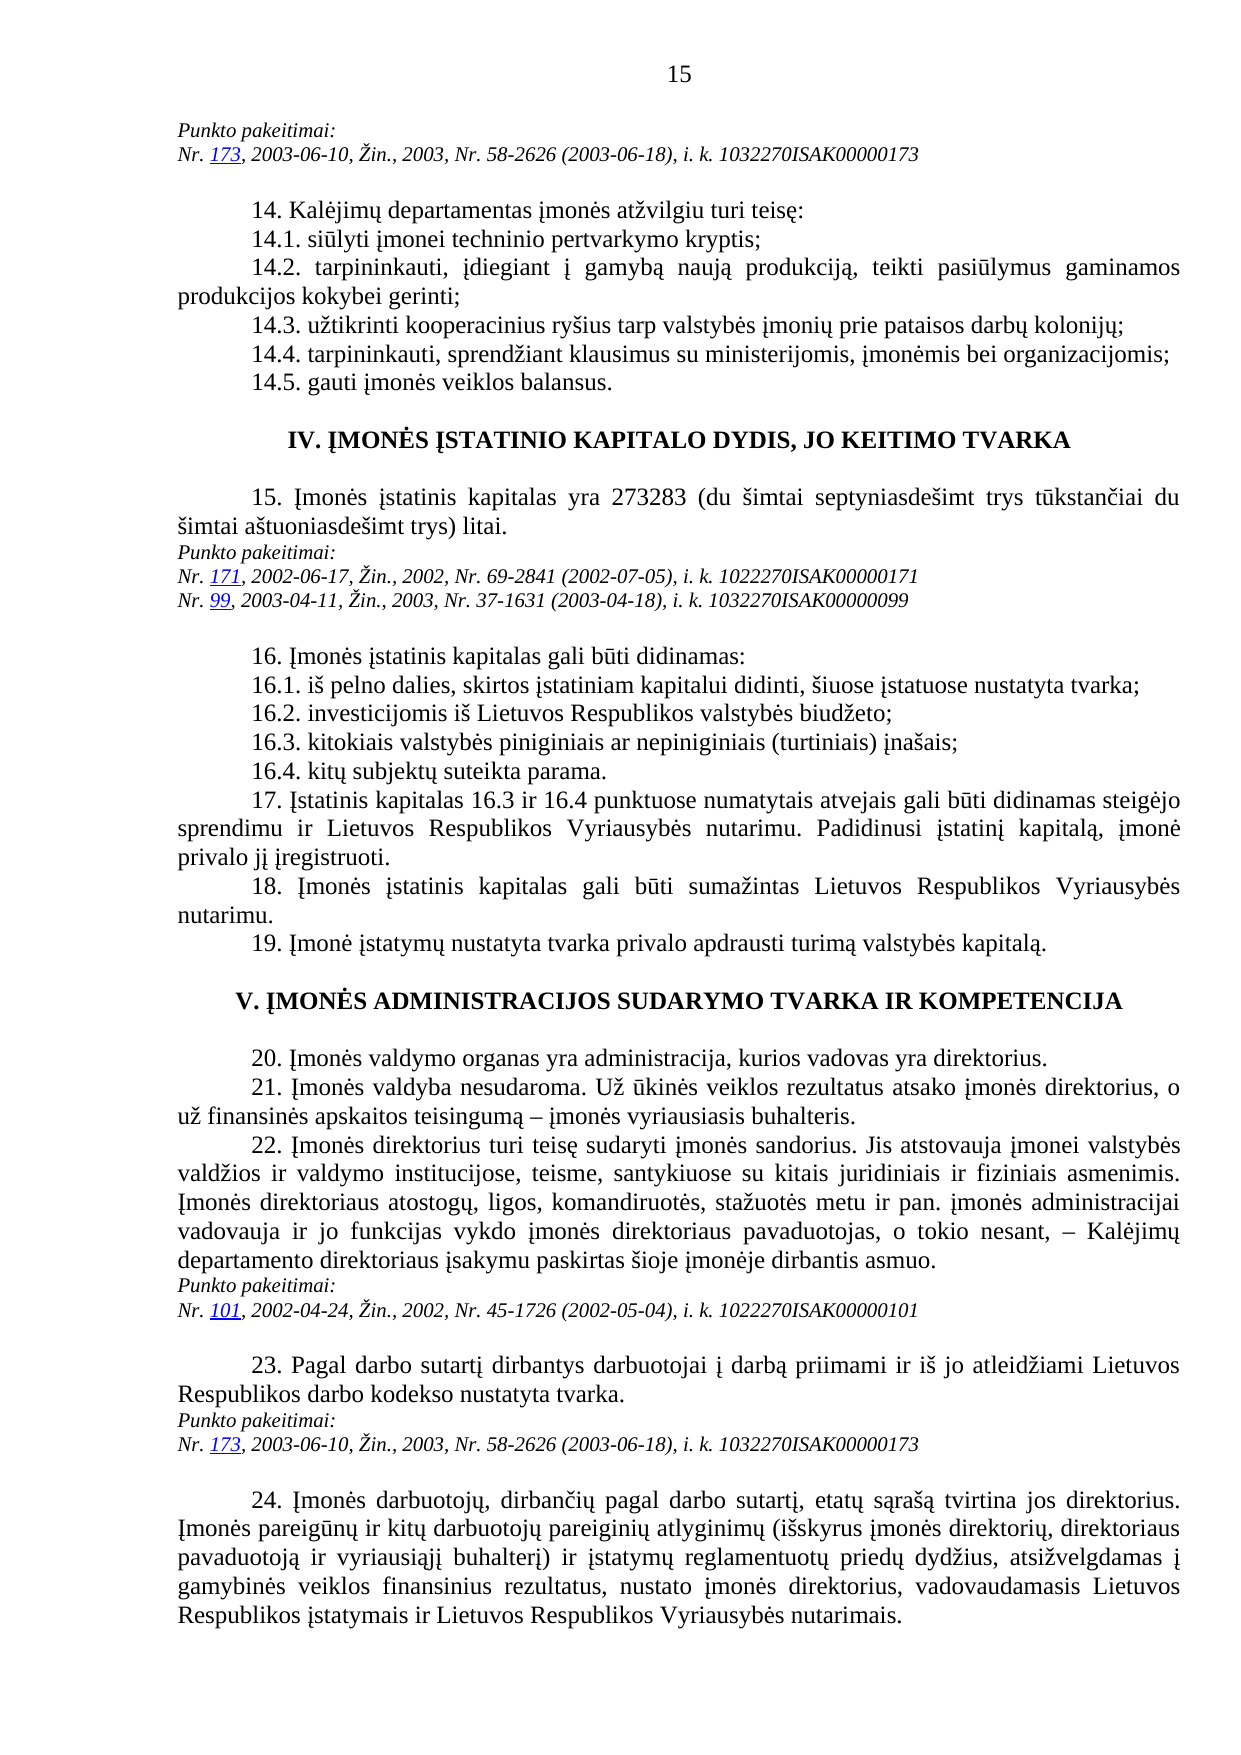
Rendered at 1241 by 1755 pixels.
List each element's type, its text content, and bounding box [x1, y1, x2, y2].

text 17. Įstatinis kapitalas 16.3 ir 16.4 punktuose numatytais atvejais gali būti didinamas steigėjo sprendimu ir Lietuvos Respublikos Vyriausybės nutarimu. Padidinusi įstatinį kapitalą, įmonė privalo jį įregistruoti. [177, 785, 1181, 871]
text 18. Įmonės įstatinis kapitalas gali būti sumažintas Lietuvos Respublikos Vyriausybės nutarimu. [177, 871, 1181, 928]
text 20. Įmonės valdymo organas yra administracija, kurios vadovas yra direktorius. [177, 1043, 1181, 1072]
text Nr. 171, 2002-06-17, Žin., 2002, Nr. 69-2841 (2002-07-05), i. k. 1022270ISAK00000171 [177, 564, 1181, 588]
text 23. Pagal darbo sutartį dirbantys darbuotojai į darbą priimami ir iš jo atleidžiami Lietuvos Respublikos darbo kodekso nustatyta tvarka. [177, 1350, 1181, 1408]
text 14.2. tarpininkauti, įdiegiant į gamybą naują produkciją, teikti pasiūlymus gaminamos produkcijos kokybei gerinti; [177, 252, 1181, 310]
text 19. Įmonė įstatymų nustatyta tvarka privalo apdrausti turimą valstybės kapitalą. [177, 928, 1181, 957]
text Punkto pakeitimai: [177, 1273, 1181, 1297]
text 14.1. siūlyti įmonei techninio pertvarkymo kryptis; [177, 224, 1181, 252]
text Punkto pakeitimai: [177, 540, 1181, 564]
text 14.3. užtikrinti kooperacinius ryšius tarp valstybės įmonių prie pataisos darbų kolonijų; [177, 310, 1181, 339]
text Nr. 99, 2003-04-11, Žin., 2003, Nr. 37-1631 (2003-04-18), i. k. 1032270ISAK00000099 [177, 588, 1181, 612]
text Punkto pakeitimai: [177, 118, 1181, 142]
text Nr. 173, 2003-06-10, Žin., 2003, Nr. 58-2626 (2003-06-18), i. k. 1032270ISAK00000173 [177, 142, 1181, 166]
text 16. Įmonės įstatinis kapitalas gali būti didinamas: [177, 641, 1181, 670]
text 22. Įmonės direktorius turi teisę sudaryti įmonės sandorius. Jis atstovauja įmonei valstybės valdžios ir valdymo institucijose, teisme, santykiuose su kitais juridiniais ir fiziniais asmenimis. Įmonės direktoriaus atostogų, ligos, komandiruotės, stažuotės metu ir pan. įmonės administracijai vadovauja ir jo funkcijas vykdo įmonės direktoriaus pavaduotojas, o tokio nesant, – Kalėjimų departamento direktoriaus įsakymu paskirtas šioje įmonėje dirbantis asmuo. [177, 1130, 1181, 1273]
text Punkto pakeitimai: [177, 1408, 1181, 1432]
text V. ĮMONĖS ADMINISTRACIJOS SUDARYMO TVARKA IR KOMPETENCIJA [177, 986, 1181, 1015]
text 24. Įmonės darbuotojų, dirbančių pagal darbo sutartį, etatų sąrašą tvirtina jos direktorius. Įmonės pareigūnų ir kitų darbuotojų pareiginių atlyginimų (išskyrus įmonės direktorių, direktoriaus pavaduotoją ir vyriausiąjį buhalterį) ir įstatymų reglamentuotų priedų dydžius, atsižvelgdamas į gamybinės veiklos finansinius rezultatus, nustato įmonės direktorius, vadovaudamasis Lietuvos Respublikos įstatymais ir Lietuvos Respublikos Vyriausybės nutarimais. [177, 1485, 1181, 1628]
text 21. Įmonės valdyba nesudaroma. Už ūkinės veiklos rezultatus atsako įmonės direktorius, o už finansinės apskaitos teisingumą – įmonės vyriausiasis buhalteris. [177, 1072, 1181, 1130]
text 14. Kalėjimų departamentas įmonės atžvilgiu turi teisę: [177, 195, 1181, 224]
text 16.1. iš pelno dalies, skirtos įstatiniam kapitalui didinti, šiuose įstatuose nustatyta tvarka; [177, 670, 1181, 698]
text 16.4. kitų subjektų suteikta parama. [177, 756, 1181, 785]
text 15. Įmonės įstatinis kapitalas yra 273283 (du šimtai septyniasdešimt trys tūkstančiai du šimtai aštuoniasdešimt trys) litai. [177, 482, 1181, 540]
text 14.4. tarpininkauti, sprendžiant klausimus su ministerijomis, įmonėmis bei organizacijomis; [177, 339, 1181, 367]
text IV. ĮMONĖS ĮSTATINIO KAPITALO DYDIS, JO KEITIMO TVARKA [177, 425, 1181, 454]
text Nr. 173, 2003-06-10, Žin., 2003, Nr. 58-2626 (2003-06-18), i. k. 1032270ISAK00000173 [177, 1432, 1181, 1456]
text Nr. 101, 2002-04-24, Žin., 2002, Nr. 45-1726 (2002-05-04), i. k. 1022270ISAK00000101 [177, 1297, 1181, 1322]
text 16.3. kitokiais valstybės piniginiais ar nepiniginiais (turtiniais) įnašais; [177, 727, 1181, 756]
text 16.2. investicijomis iš Lietuvos Respublikos valstybės biudžeto; [177, 698, 1181, 727]
text 14.5. gauti įmonės veiklos balansus. [177, 367, 1181, 396]
